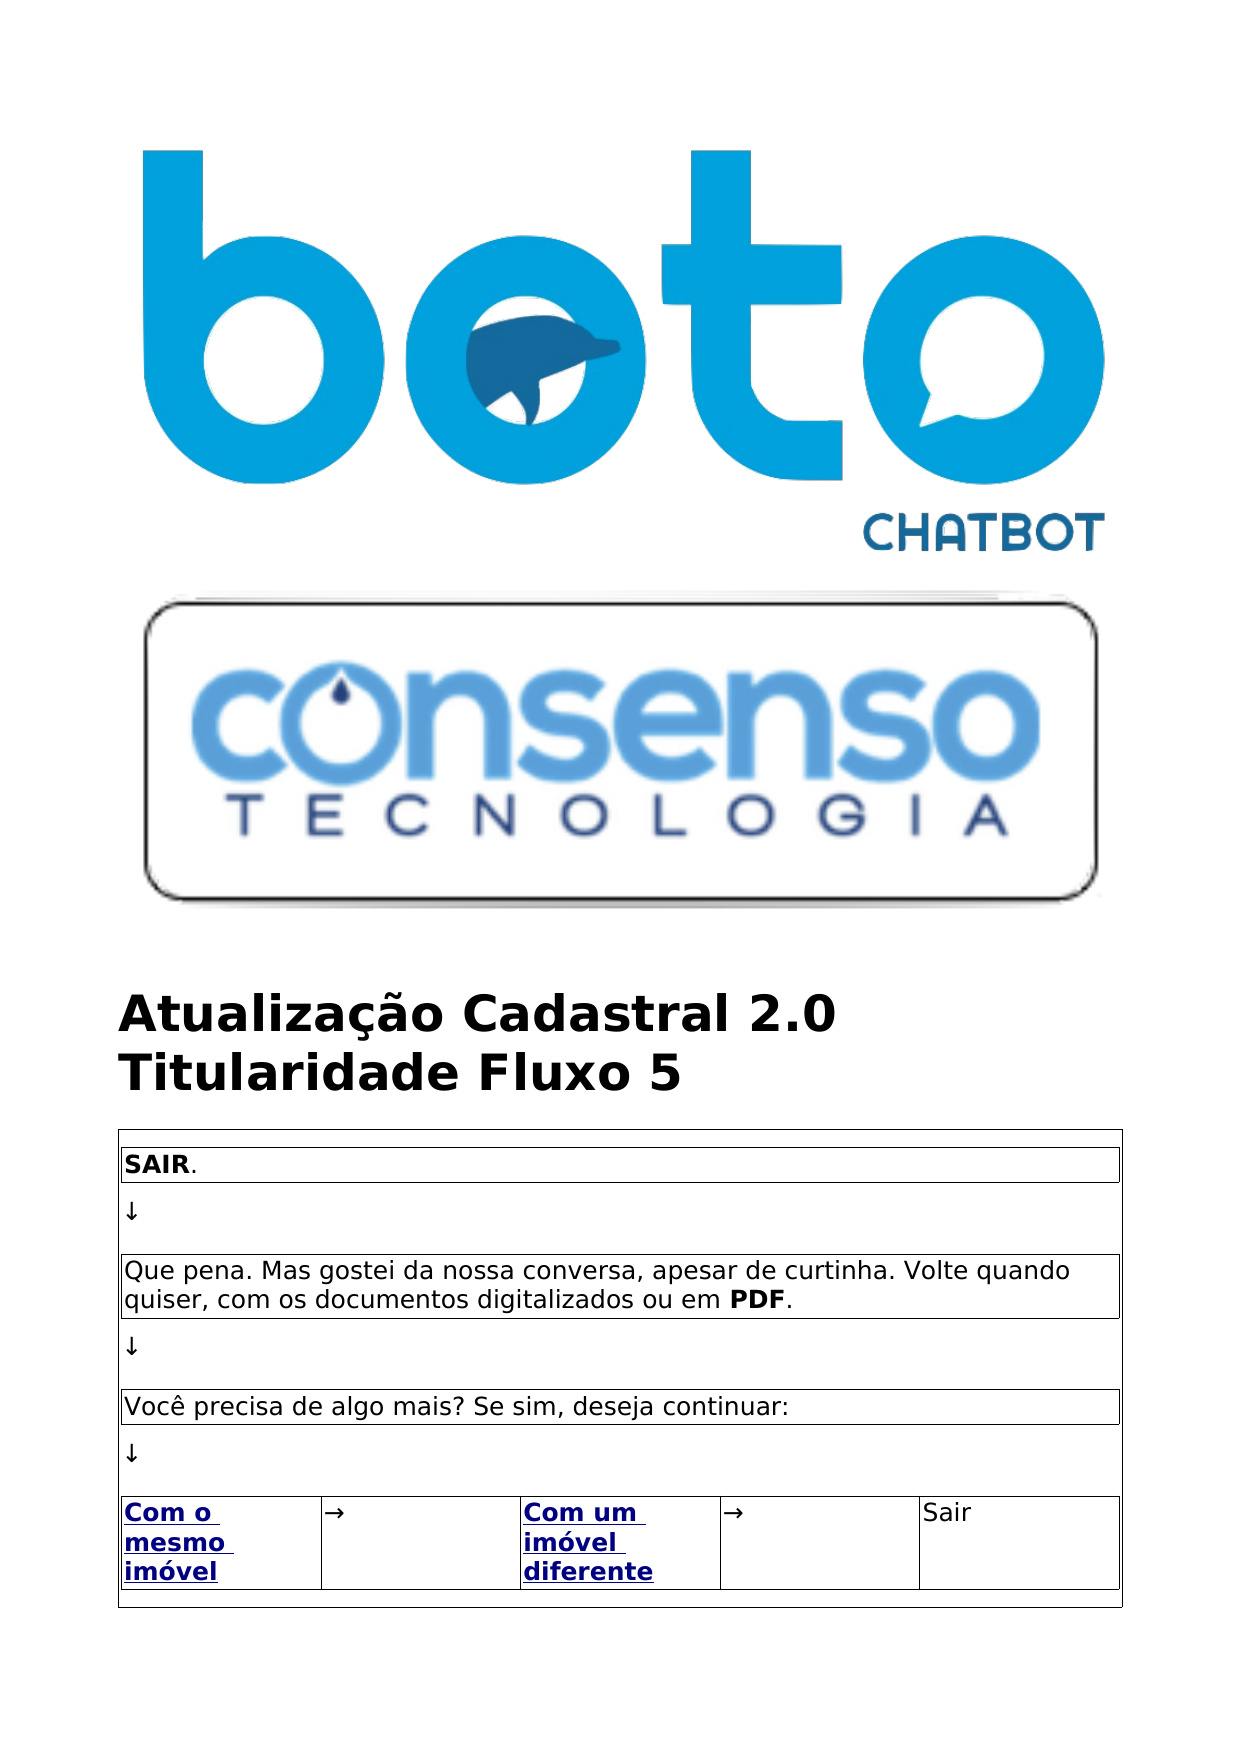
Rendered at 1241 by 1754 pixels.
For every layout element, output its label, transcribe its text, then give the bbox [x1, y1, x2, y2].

table_header → [322, 1497, 520, 1589]
table_header → [721, 1497, 919, 1589]
subtitle Atualização Cadastral 2.0 Titularidade Fluxo 5 [118, 985, 1122, 1102]
table_header Com o mesmo imóvel [122, 1497, 321, 1589]
table_header Sair [920, 1497, 1119, 1589]
table_header Com um imóvel diferente [521, 1497, 720, 1589]
table_header Que pena. Mas gostei da nossa conversa, apesar de curtinha. Volte quando quiser, com os documentos digitalizados ou em PDF. [122, 1255, 1119, 1318]
picture [118, 118, 1123, 575]
table_header Você precisa de algo mais? Se sim, deseja continuar: [122, 1390, 1119, 1424]
table_header ↓ ↓ ↓ [119, 1130, 1122, 1607]
picture [118, 586, 1123, 936]
table_header SAIR. [122, 1148, 1119, 1182]
